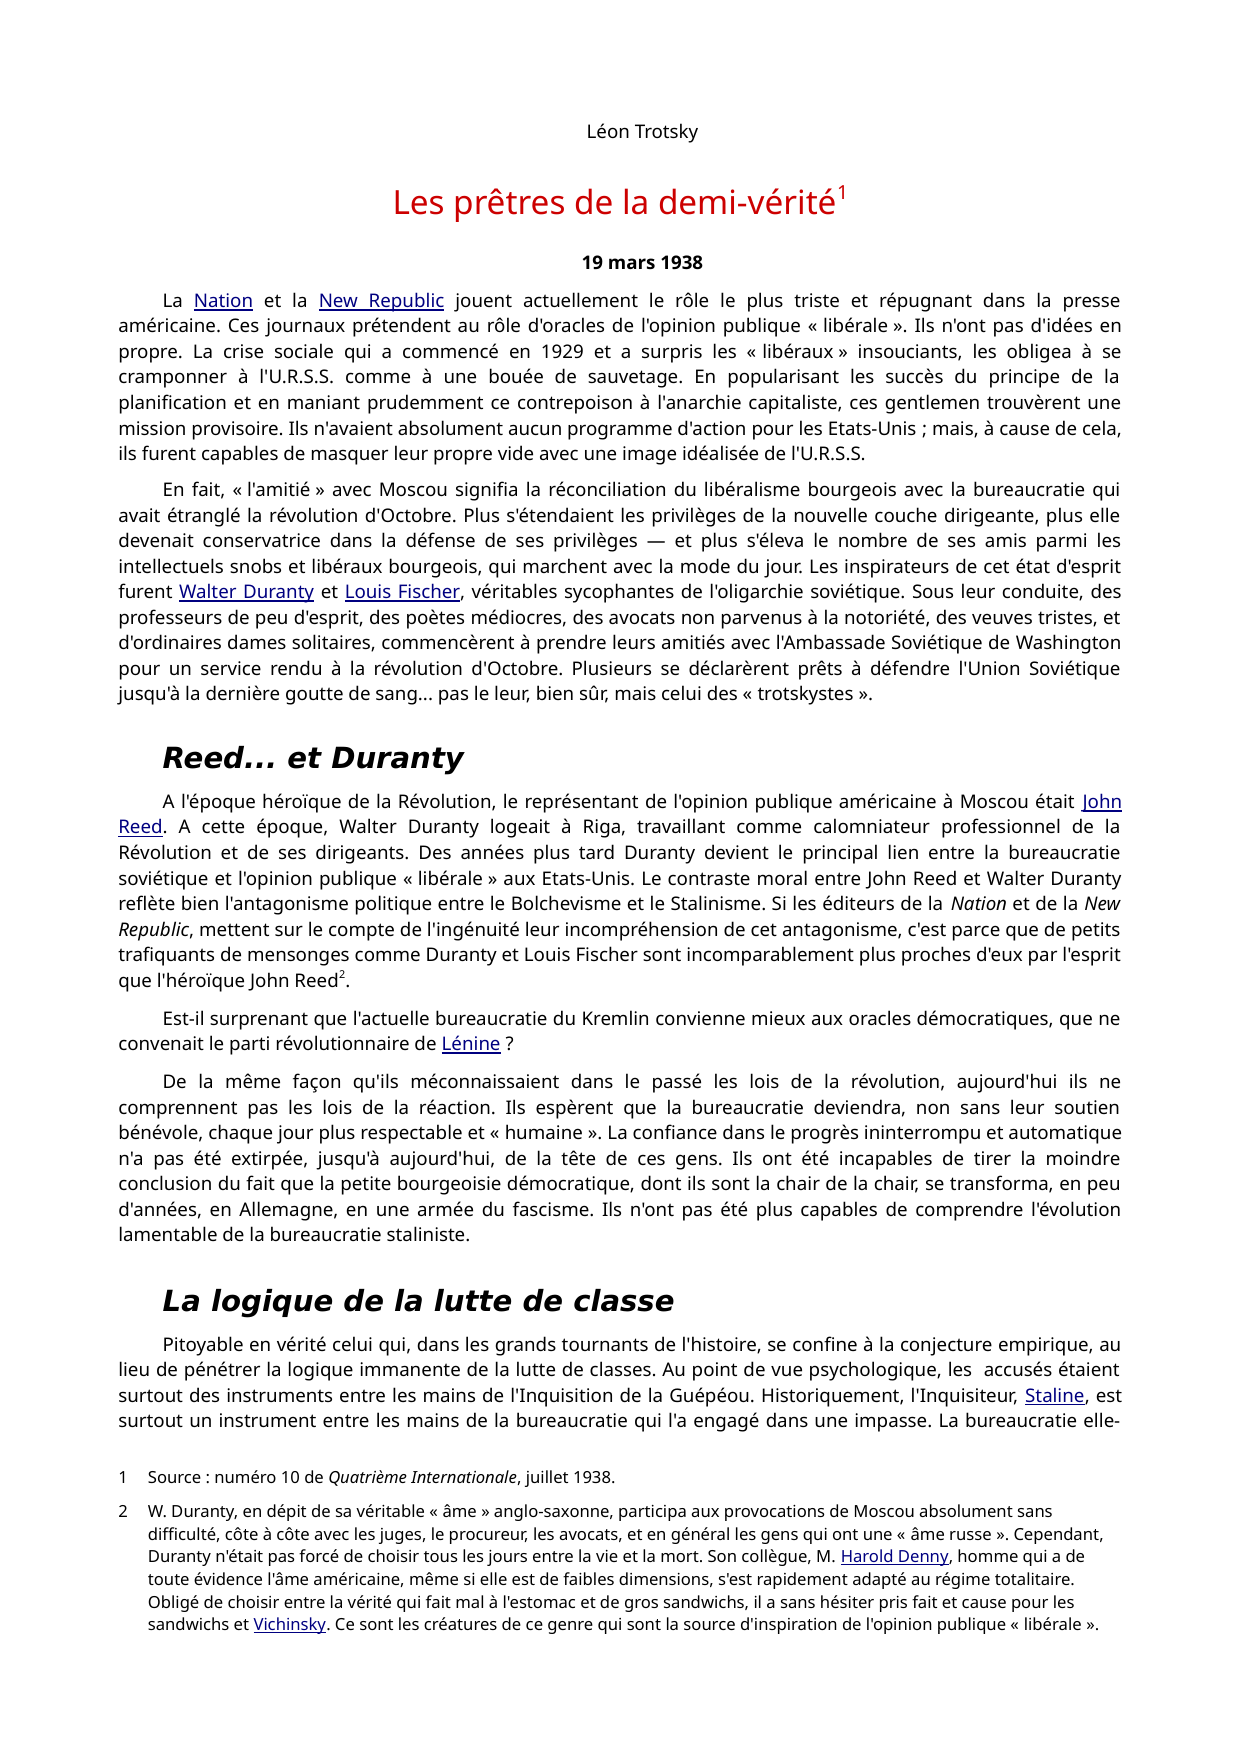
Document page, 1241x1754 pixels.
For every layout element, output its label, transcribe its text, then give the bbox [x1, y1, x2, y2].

text La Nation et la New Republic jouent actuellement le rôle le plus triste et répugnant dans la presse américaine. Ces journaux prétendent au rôle d'oracles de l'opinion publique « libérale ». Ils n'ont pas d'idées en propre. La crise sociale qui a commencé en 1929 et a surpris les « libéraux » insouciants, les obligea à se cramponner à l'U.R.S.S. comme à une bouée de sauvetage. En popularisant les succès du principe de la planification et en maniant prudemment ce contrepoison à l'anarchie capitaliste, ces gentlemen trouvèrent une mission provisoire. Ils n'avaient absolument aucun programme d'action pour les Etats-Unis ; mais, à cause de cela, ils furent capables de masquer leur propre vide avec une image idéalisée de l'U.R.S.S. [118, 287, 1122, 466]
subtitle Les prêtres de la demi-vérité [118, 179, 1122, 224]
text W. Duranty, en dépit de sa véritable « âme » anglo-saxonne, participa aux provocations de Moscou absolument sans difficulté, côte à côte avec les juges, le procureur, les avocats, et en général les gens qui ont une « âme russe ». Cependant, Duranty n'était pas forcé de choisir tous les jours entre la vie et la mort. Son collègue, M. Harold Denny, homme qui a de toute évidence l'âme américaine, même si elle est de faibles dimensions, s'est rapidement adapté au régime totalitaire. Obligé de choisir entre la vérité qui fait mal à l'estomac et de gros sandwichs, il a sans hésiter pris fait et cause pour les sandwichs et Vichinsky. Ce sont les créatures de ce genre qui sont la source d'inspiration de l'opinion publique « libérale ». [118, 1499, 1122, 1636]
subtitle Reed... et Duranty [118, 742, 1122, 776]
text 19 mars 1938 [118, 249, 1122, 275]
subtitle La logique de la lutte de classe [118, 1285, 1122, 1319]
text Pitoyable en vérité celui qui, dans les grands tournants de l'histoire, se confine à la conjecture empirique, au lieu de pénétrer la logique immanente de la lutte de classes. Au point de vue psychologique, les accusés étaient surtout des instruments entre les mains de l'Inquisition de la Guépéou. Historiquement, l'Inquisiteur, Staline, est surtout un instrument entre les mains de la bureaucratie qui l'a engagé dans une impasse. La bureaucratie elle- [118, 1331, 1122, 1433]
text Est-il surprenant que l'actuelle bureaucratie du Kremlin convienne mieux aux oracles démocratiques, que ne convenait le parti révolutionnaire de Lénine ? [118, 1005, 1122, 1056]
text En fait, « l'amitié » avec Moscou signifia la réconciliation du libéralisme bourgeois avec la bureaucratie qui avait étranglé la révolution d'Octobre. Plus s'étendaient les privilèges de la nouvelle couche dirigeante, plus elle devenait conservatrice dans la défense de ses privilèges — et plus s'éleva le nombre de ses amis parmi les intellectuels snobs et libéraux bourgeois, qui marchent avec la mode du jour. Les inspirateurs de cet état d'esprit furent Walter Duranty et Louis Fischer, véritables sycophantes de l'oligarchie soviétique. Sous leur conduite, des professeurs de peu d'esprit, des poètes médiocres, des avocats non parvenus à la notoriété, des veuves tristes, et d'ordinaires dames solitaires, commencèrent à prendre leurs amitiés avec l'Ambassade Soviétique de Washington pour un service rendu à la révolution d'Octobre. Plusieurs se déclarèrent prêts à défendre l'Union Soviétique jusqu'à la dernière goutte de sang... pas le leur, bien sûr, mais celui des « trotskystes ». [118, 477, 1122, 706]
text De la même façon qu'ils méconnaissaient dans le passé les lois de la révolution, aujourd'hui ils ne comprennent pas les lois de la réaction. Ils espèrent que la bureaucratie deviendra, non sans leur soutien bénévole, chaque jour plus respectable et « humaine ». La confiance dans le progrès ininterrompu et automatique n'a pas été extirpée, jusqu'à aujourd'hui, de la tête de ces gens. Ils ont été incapables de tirer la moindre conclusion du fait que la petite bourgeoisie démocratique, dont ils sont la chair de la chair, se transforma, en peu d'années, en Allemagne, en une armée du fascisme. Ils n'ont pas été plus capables de comprendre l'évolution lamentable de la bureaucratie staliniste. [118, 1068, 1122, 1247]
text Source : numéro 10 de Quatrième Internationale, juillet 1938. [118, 1466, 1122, 1489]
text Léon Trotsky [118, 118, 1122, 144]
text A l'époque héroïque de la Révolution, le représentant de l'opinion publique américaine à Moscou était John Reed. A cette époque, Walter Duranty logeait à Riga, travaillant comme calomniateur professionnel de la Révolution et de ses dirigeants. Des années plus tard Duranty devient le principal lien entre la bureaucratie soviétique et l'opinion publique « libérale » aux Etats-Unis. Le contraste moral entre John Reed et Walter Duranty reflète bien l'antagonisme politique entre le Bolchevisme et le Stalinisme. Si les éditeurs de la Nation et de la New Republic, mettent sur le compte de l'ingénuité leur incompréhension de cet antagonisme, c'est parce que de petits trafiquants de mensonges comme Duranty et Louis Fischer sont incomparablement plus proches d'eux par l'esprit que l'héroïque John Reed. [118, 788, 1122, 992]
